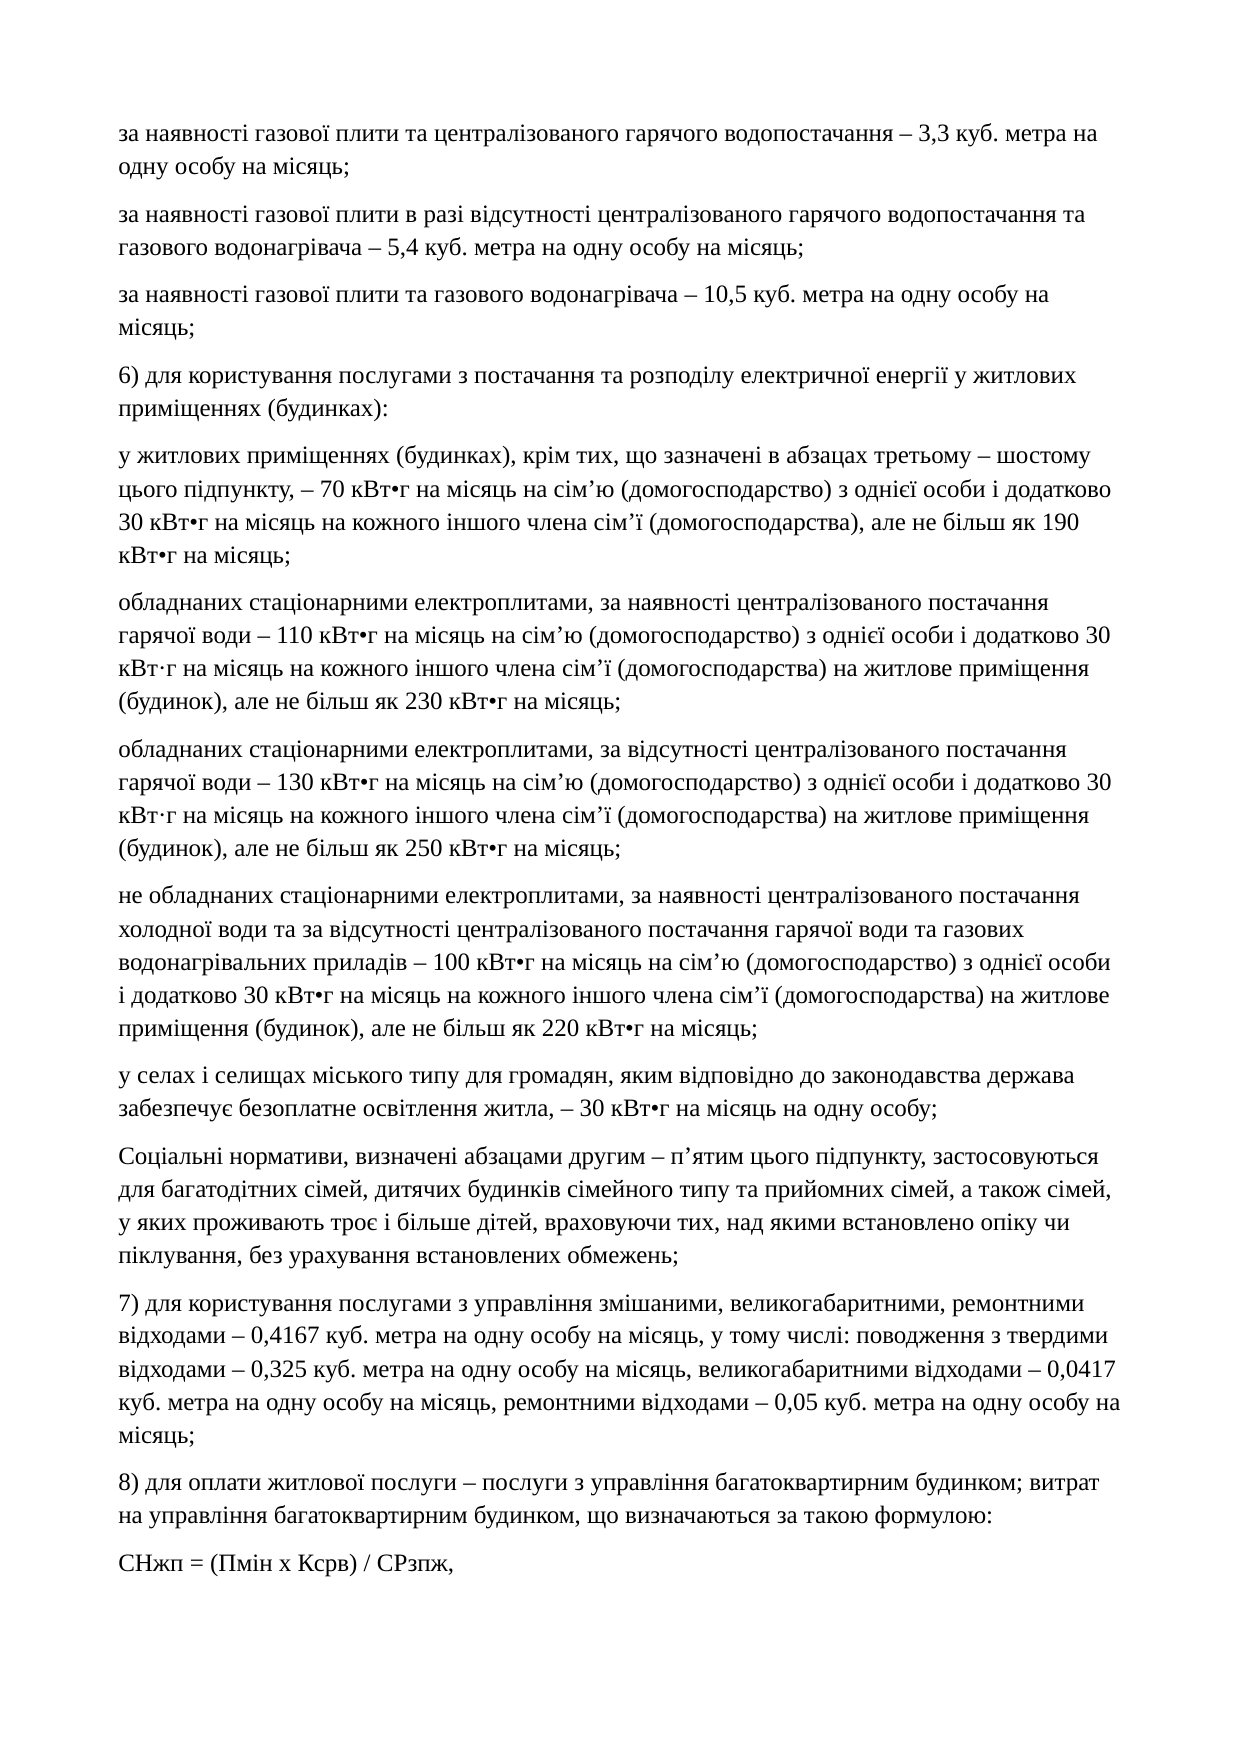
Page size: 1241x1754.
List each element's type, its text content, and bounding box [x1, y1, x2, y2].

text 7) для користування послугами з управління змішаними, великогабаритними, ремонтними відходами – 0,4167 куб. метра на одну особу на місяць, у тому числі: поводження з твердими відходами – 0,325 куб. метра на одну особу на місяць, великогабаритними відходами – 0,0417 куб. метра на одну особу на місяць, ремонтними відходами – 0,05 куб. метра на одну особу на місяць; [118, 1288, 1122, 1448]
text за наявності газової плити в разі відсутності централізованого гарячого водопостачання та газового водонагрівача – 5,4 куб. метра на одну особу на місяць; [118, 199, 1122, 261]
text за наявності газової плити та газового водонагрівача – 10,5 куб. метра на одну особу на місяць; [118, 279, 1122, 341]
text у селах і селищах міського типу для громадян, яким відповідно до законодавства держава забезпечує безоплатне освітлення житла, – 30 кВт•г на місяць на одну особу; [118, 1060, 1122, 1122]
text у житлових приміщеннях (будинках), крім тих, що зазначені в абзацах третьому – шостому цього підпункту, – 70 кВт•г на місяць на сім’ю (домогосподарство) з однієї особи і додатково 30 кВт•г на місяць на кожного іншого члена сім’ї (домогосподарства), але не більш як 190 кВт•г на місяць; [118, 441, 1122, 568]
text обладнаних стаціонарними електроплитами, за відсутності централізованого постачання гарячої води – 130 кВт•г на місяць на сім’ю (домогосподарство) з однієї особи і додатково 30 кВт·г на місяць на кожного іншого члена сім’ї (домогосподарства) на житлове приміщення (будинок), але не більш як 250 кВт•г на місяць; [118, 734, 1122, 862]
text СНжп = (Пмін х Ксрв) / СРзпж, [118, 1548, 1122, 1577]
text Соціальні нормативи, визначені абзацами другим – п’ятим цього підпункту, застосовуються для багатодітних сімей, дитячих будинків сімейного типу та прийомних сімей, а також сімей, у яких проживають троє і більше дітей, враховуючи тих, над якими встановлено опіку чи піклування, без урахування встановлених обмежень; [118, 1141, 1122, 1269]
text 6) для користування послугами з постачання та розподілу електричної енергії у житлових приміщеннях (будинках): [118, 360, 1122, 422]
text за наявності газової плити та централізованого гарячого водопостачання – 3,3 куб. метра на одну особу на місяць; [118, 118, 1122, 180]
text обладнаних стаціонарними електроплитами, за наявності централізованого постачання гарячої води – 110 кВт•г на місяць на сім’ю (домогосподарство) з однієї особи і додатково 30 кВт·г на місяць на кожного іншого члена сім’ї (домогосподарства) на житлове приміщення (будинок), але не більш як 230 кВт•г на місяць; [118, 587, 1122, 715]
text 8) для оплати житлової послуги – послуги з управління багатоквартирним будинком; витрат на управління багатоквартирним будинком, що визначаються за такою формулою: [118, 1467, 1122, 1529]
text не обладнаних стаціонарними електроплитами, за наявності централізованого постачання холодної води та за відсутності централізованого постачання гарячої води та газових водонагрівальних приладів – 100 кВт•г на місяць на сім’ю (домогосподарство) з однієї особи і додатково 30 кВт•г на місяць на кожного іншого члена сім’ї (домогосподарства) на житлове приміщення (будинок), але не більш як 220 кВт•г на місяць; [118, 881, 1122, 1041]
